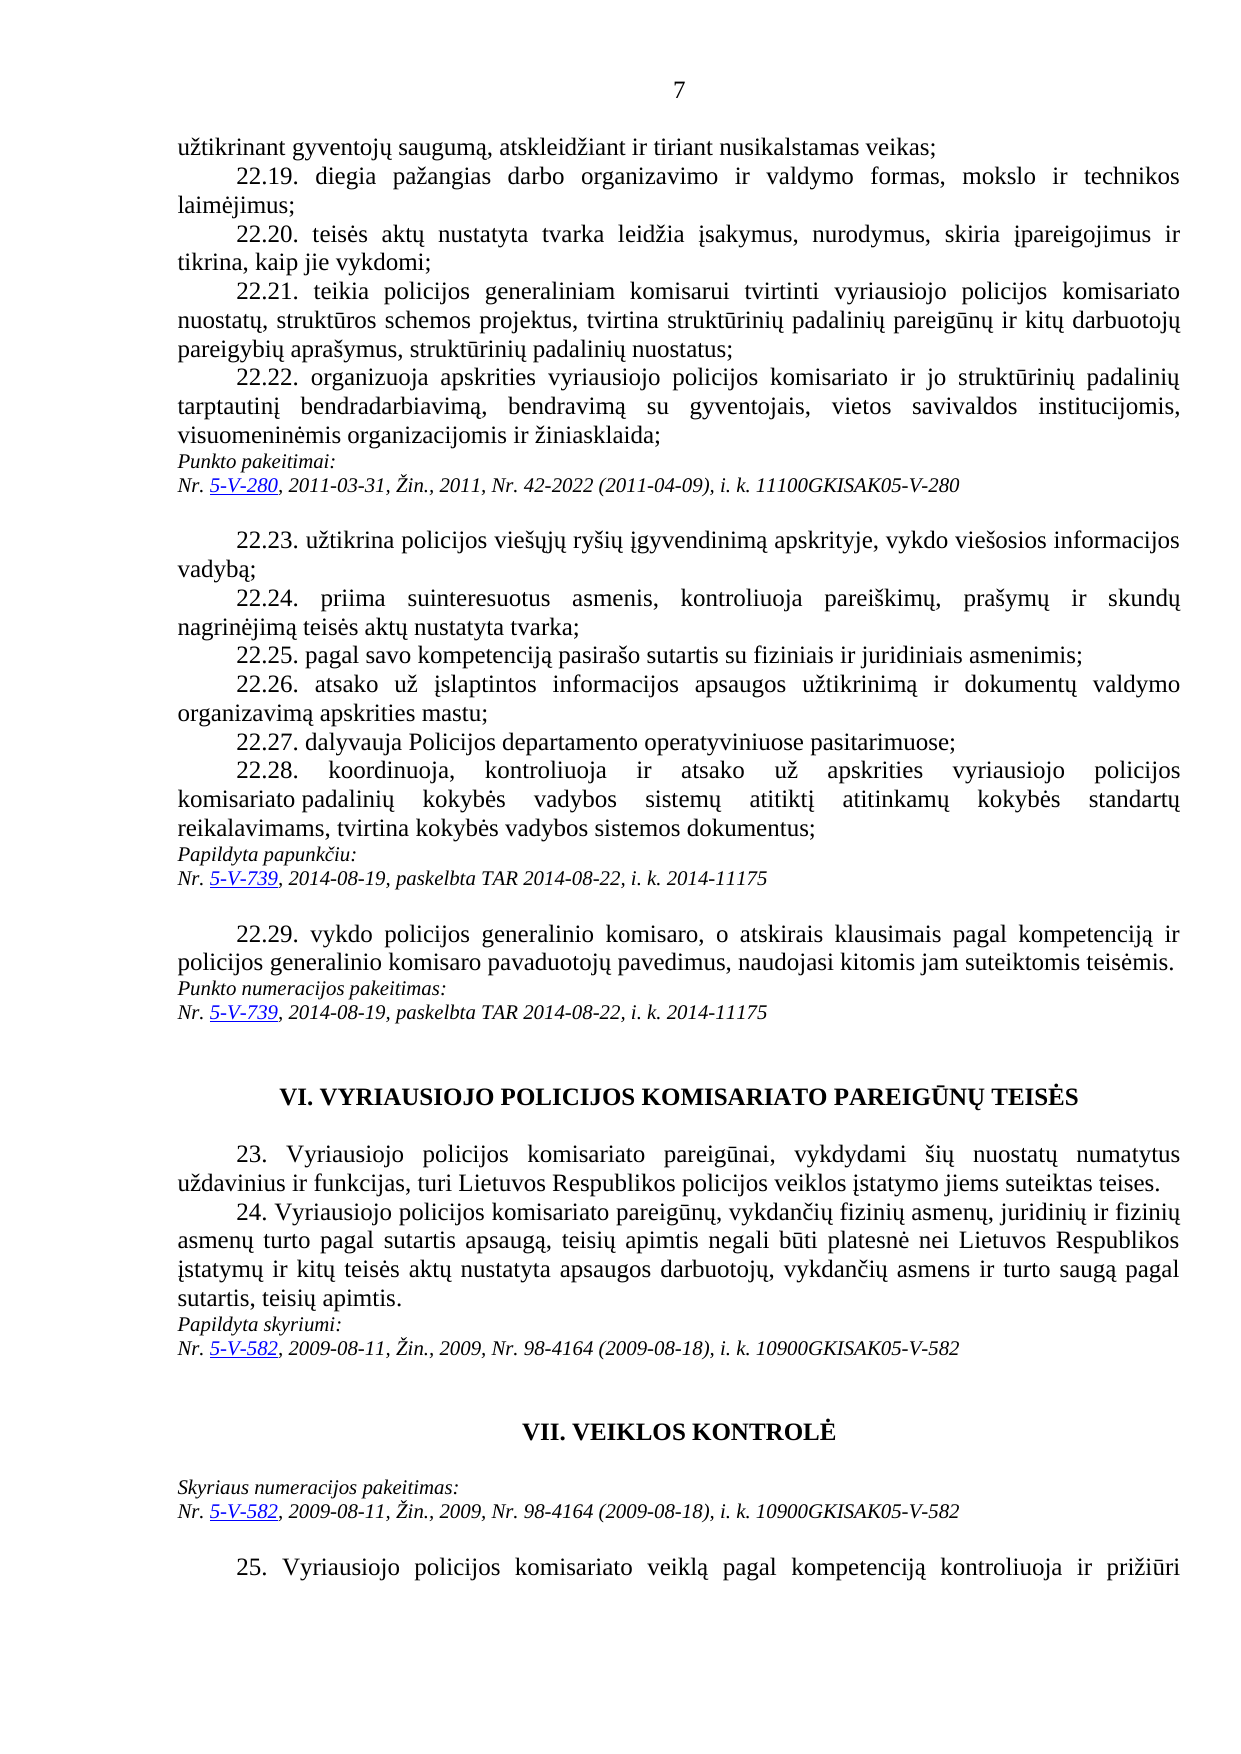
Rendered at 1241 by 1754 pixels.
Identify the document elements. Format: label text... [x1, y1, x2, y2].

text Nr. 5-V-582, 2009-08-11, Žin., 2009, Nr. 98-4164 (2009-08-18), i. k. 10900GKISAK05-V-582 [177, 1336, 1181, 1360]
text Papildyta skyriumi: [177, 1312, 1181, 1336]
text 22.22. organizuoja apskrities vyriausiojo policijos komisariato ir jo struktūrinių padalinių tarptautinį bendradarbiavimą, bendravimą su gyventojais, vietos savivaldos institucijomis, visuomeninėmis organizacijomis ir žiniasklaida; [177, 362, 1181, 449]
text 22.29. vykdo policijos generalinio komisaro, o atskirais klausimais pagal kompetenciją ir policijos generalinio komisaro pavaduotojų pavedimus, naudojasi kitomis jam suteiktomis teisėmis. [177, 919, 1181, 976]
text Punkto numeracijos pakeitimas: [177, 976, 1181, 1000]
text Nr. 5-V-739, 2014-08-19, paskelbta TAR 2014-08-22, i. k. 2014-11175 [177, 866, 1181, 890]
text Nr. 5-V-739, 2014-08-19, paskelbta TAR 2014-08-22, i. k. 2014-11175 [177, 1000, 1181, 1024]
text 22.26. atsako už įslaptintos informacijos apsaugos užtikrinimą ir dokumentų valdymo organizavimą apskrities mastu; [177, 669, 1181, 727]
text 22.19. diegia pažangias darbo organizavimo ir valdymo formas, mokslo ir technikos laimėjimus; [177, 161, 1181, 219]
text VI. VYRIAUSIOJO POLICIJOS KOMISARIATO pareigūnų teisės [177, 1082, 1181, 1111]
text 24. Vyriausiojo policijos komisariato pareigūnų, vykdančių fizinių asmenų, juridinių ir fizinių asmenų turto pagal sutartis apsaugą, teisių apimtis negali būti platesnė nei Lietuvos Respublikos įstatymų ir kitų teisės aktų nustatyta apsaugos darbuotojų, vykdančių asmens ir turto saugą pagal sutartis, teisių apimtis. [177, 1197, 1181, 1312]
text 22.20. teisės aktų nustatyta tvarka leidžia įsakymus, nurodymus, skiria įpareigojimus ir tikrina, kaip jie vykdomi; [177, 219, 1181, 276]
text Nr. 5-V-280, 2011-03-31, Žin., 2011, Nr. 42-2022 (2011-04-09), i. k. 11100GKISAK05-V-280 [177, 473, 1181, 497]
text 22.27. dalyvauja Policijos departamento operatyviniuose pasitarimuose; [177, 727, 1181, 756]
text 22.24. priima suinteresuotus asmenis, kontroliuoja pareiškimų, prašymų ir skundų nagrinėjimą teisės aktų nustatyta tvarka; [177, 583, 1181, 641]
text Nr. 5-V-582, 2009-08-11, Žin., 2009, Nr. 98-4164 (2009-08-18), i. k. 10900GKISAK05-V-582 [177, 1499, 1181, 1523]
text 23. Vyriausiojo policijos komisariato pareigūnai, vykdydami šių nuostatų numatytus uždavinius ir funkcijas, turi Lietuvos Respublikos policijos veiklos įstatymo jiems suteiktas teises. [177, 1139, 1181, 1197]
text VII. VEIKLOS KONTROLĖ [177, 1417, 1181, 1446]
text 22.23. užtikrina policijos viešųjų ryšių įgyvendinimą apskrityje, vykdo viešosios informacijos vadybą; [177, 526, 1181, 583]
text 22.25. pagal savo kompetenciją pasirašo sutartis su fiziniais ir juridiniais asmenimis; [177, 641, 1181, 669]
text 22.21. teikia policijos generaliniam komisarui tvirtinti vyriausiojo policijos komisariato nuostatų, struktūros schemos projektus, tvirtina struktūrinių padalinių pareigūnų ir kitų darbuotojų pareigybių aprašymus, struktūrinių padalinių nuostatus; [177, 276, 1181, 362]
text 25. Vyriausiojo policijos komisariato veiklą pagal kompetenciją kontroliuoja ir prižiūri [177, 1552, 1181, 1581]
text Skyriaus numeracijos pakeitimas: [177, 1475, 1181, 1499]
text 22.28. koordinuoja, kontroliuoja ir atsako už apskrities vyriausiojo policijos komisariato padalinių kokybės vadybos sistemų atitiktį atitinkamų kokybės standartų reikalavimams, tvirtina kokybės vadybos sistemos dokumentus; [177, 756, 1181, 842]
text Papildyta papunkčiu: [177, 842, 1181, 866]
text Punkto pakeitimai: [177, 449, 1181, 473]
text užtikrinant gyventojų saugumą, atskleidžiant ir tiriant nusikalstamas veikas; [177, 132, 1181, 161]
